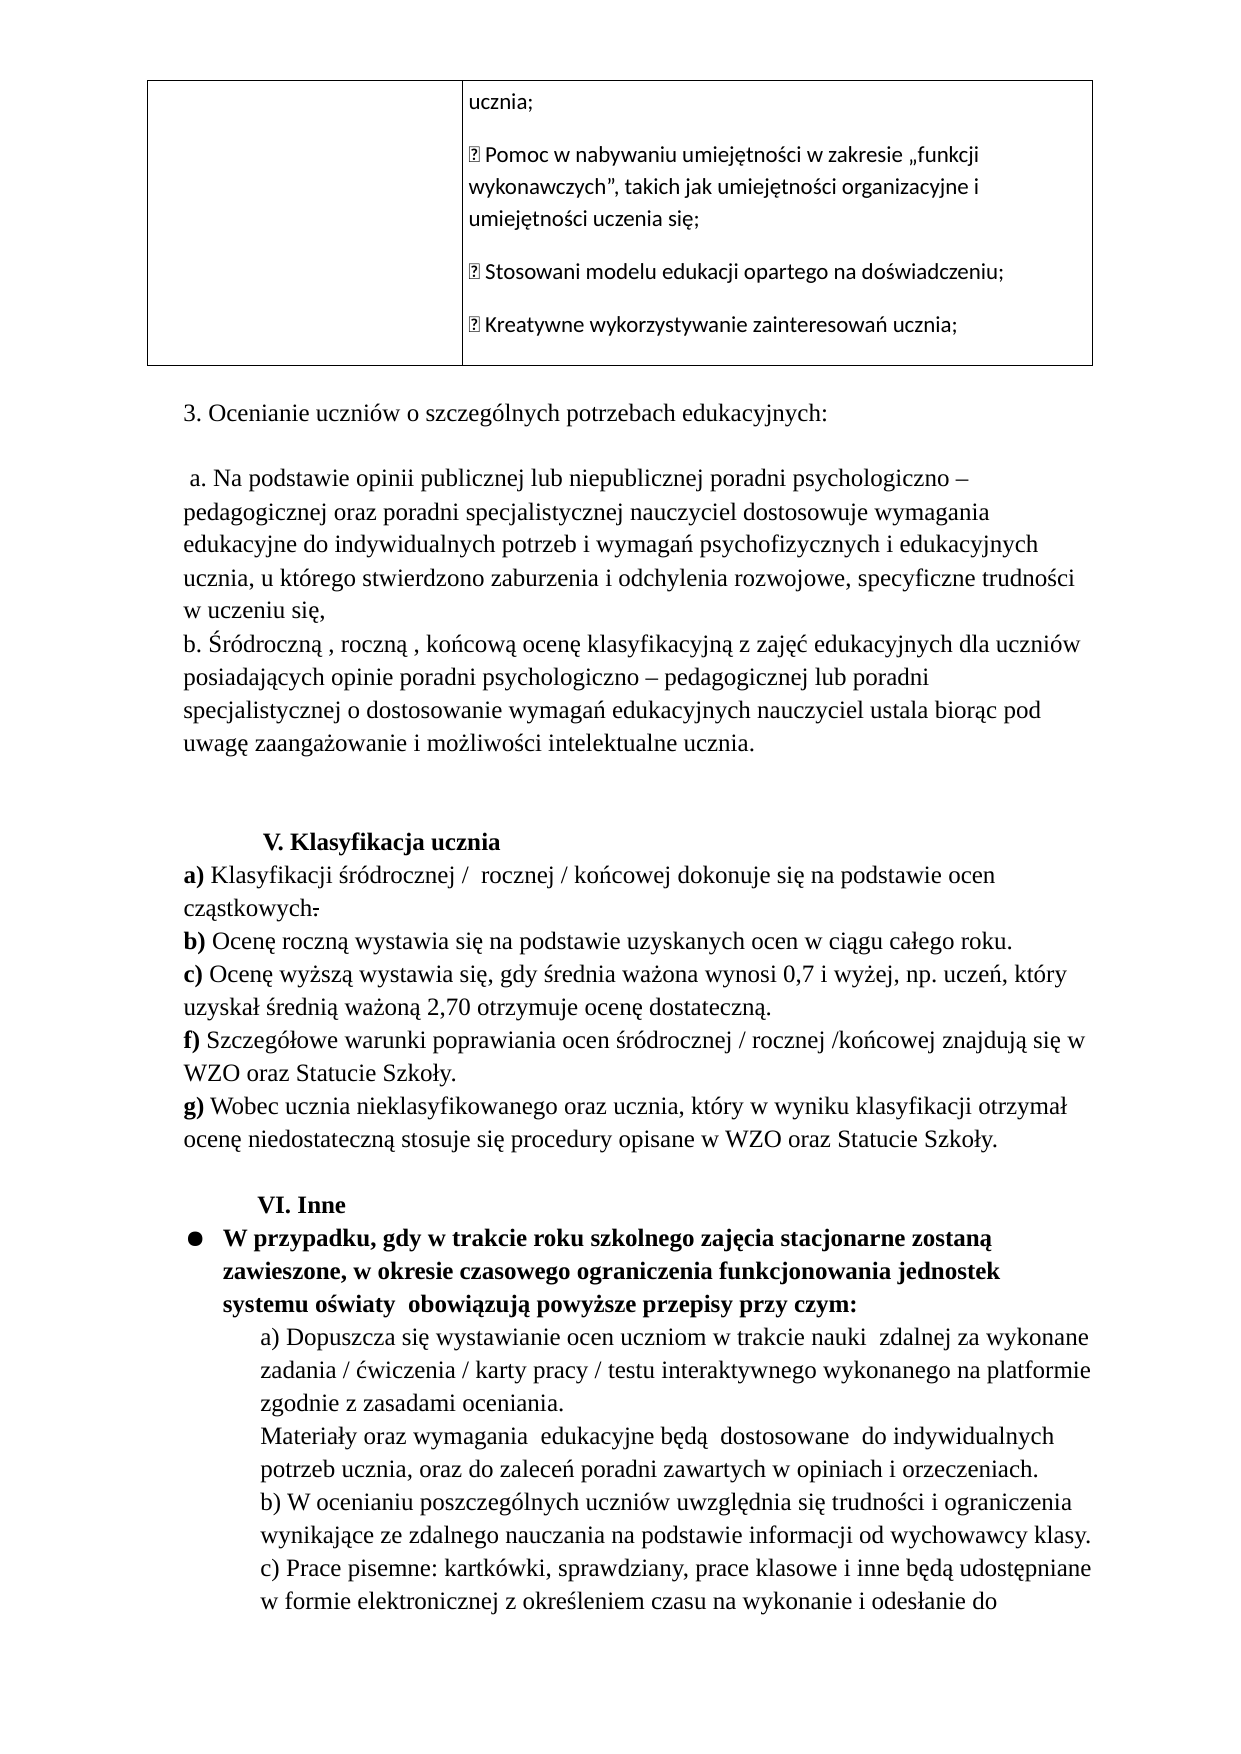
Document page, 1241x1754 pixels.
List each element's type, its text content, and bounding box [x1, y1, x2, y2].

list b. Śródroczną , roczną , końcową ocenę klasyfikacyjną z zajęć edukacyjnych dla uczniów posiadających opinie poradni psychologiczno – pedagogicznej lub poradni specjalistycznej o dostosowanie wymagań edukacyjnych nauczyciel ustala biorąc pod uwagę zaangażowanie i możliwości intelektualne ucznia. [183, 629, 1093, 756]
table_cell ucznia;  Pomoc w nabywaniu umiejętności w zakresie „funkcji wykonawczych”, takich jak umiejętności organizacyjne i umiejętności uczenia się;  Stosowani modelu edukacji opartego na doświadczeniu;  Kreatywne wykorzystywanie zainteresowań ucznia; [463, 81, 1092, 365]
list Materiały oraz wymagania edukacyjne będą dostosowane do indywidualnych potrzeb ucznia, oraz do zaleceń poradni zawartych w opiniach i orzeczeniach. [223, 1421, 1093, 1483]
list a. Na podstawie opinii publicznej lub niepublicznej poradni psychologiczno – pedagogicznej oraz poradni specjalistycznej nauczyciel dostosowuje wymagania edukacyjne do indywidualnych potrzeb i wymagań psychofizycznych i edukacyjnych ucznia, u którego stwierdzono zaburzenia i odchylenia rozwojowe, specyficzne trudności w uczeniu się, [183, 463, 1093, 624]
list b) W ocenianiu poszczególnych uczniów uwzględnia się trudności i ograniczenia wynikające ze zdalnego nauczania na podstawie informacji od wychowawcy klasy. [223, 1487, 1093, 1549]
list c) Prace pisemne: kartkówki, sprawdziany, prace klasowe i inne będą udostępniane w formie elektronicznej z określeniem czasu na wykonanie i odesłanie do [223, 1553, 1093, 1615]
list c) Ocenę wyższą wystawia się, gdy średnia ważona wynosi 0,7 i wyżej, np. uczeń, który uzyskał średnią ważoną 2,70 otrzymuje ocenę dostateczną. [183, 959, 1093, 1021]
list g) Wobec ucznia nieklasyfikowanego oraz ucznia, który w wyniku klasyfikacji otrzymał ocenę niedostateczną stosuje się procedury opisane w WZO oraz Statucie Szkoły. [183, 1091, 1093, 1153]
table_cell [148, 81, 462, 365]
list VI. Inne [183, 1190, 1093, 1219]
list f) Szczegółowe warunki poprawiania ocen śródrocznej / rocznej /końcowej znajdują się w WZO oraz Statucie Szkoły. [183, 1025, 1093, 1087]
list W przypadku, gdy w trakcie roku szkolnego zajęcia stacjonarne zostaną zawieszone, w okresie czasowego ograniczenia funkcjonowania jednostek systemu oświaty obowiązują powyższe przepisy przy czym: [185, 1223, 1093, 1318]
list b) Ocenę roczną wystawia się na podstawie uzyskanych ocen w ciągu całego roku. [183, 926, 1093, 954]
list 3. Ocenianie uczniów o szczególnych potrzebach edukacyjnych: [183, 398, 1093, 427]
list a) Dopuszcza się wystawianie ocen uczniom w trakcie nauki zdalnej za wykonane zadania / ćwiczenia / karty pracy / testu interaktywnego wykonanego na platformie zgodnie z zasadami oceniania. [223, 1322, 1093, 1417]
list a) Klasyfikacji śródrocznej / rocznej / końcowej dokonuje się na podstawie ocen cząstkowych. [183, 860, 1093, 922]
list V. Klasyfikacja ucznia [189, 827, 1093, 856]
